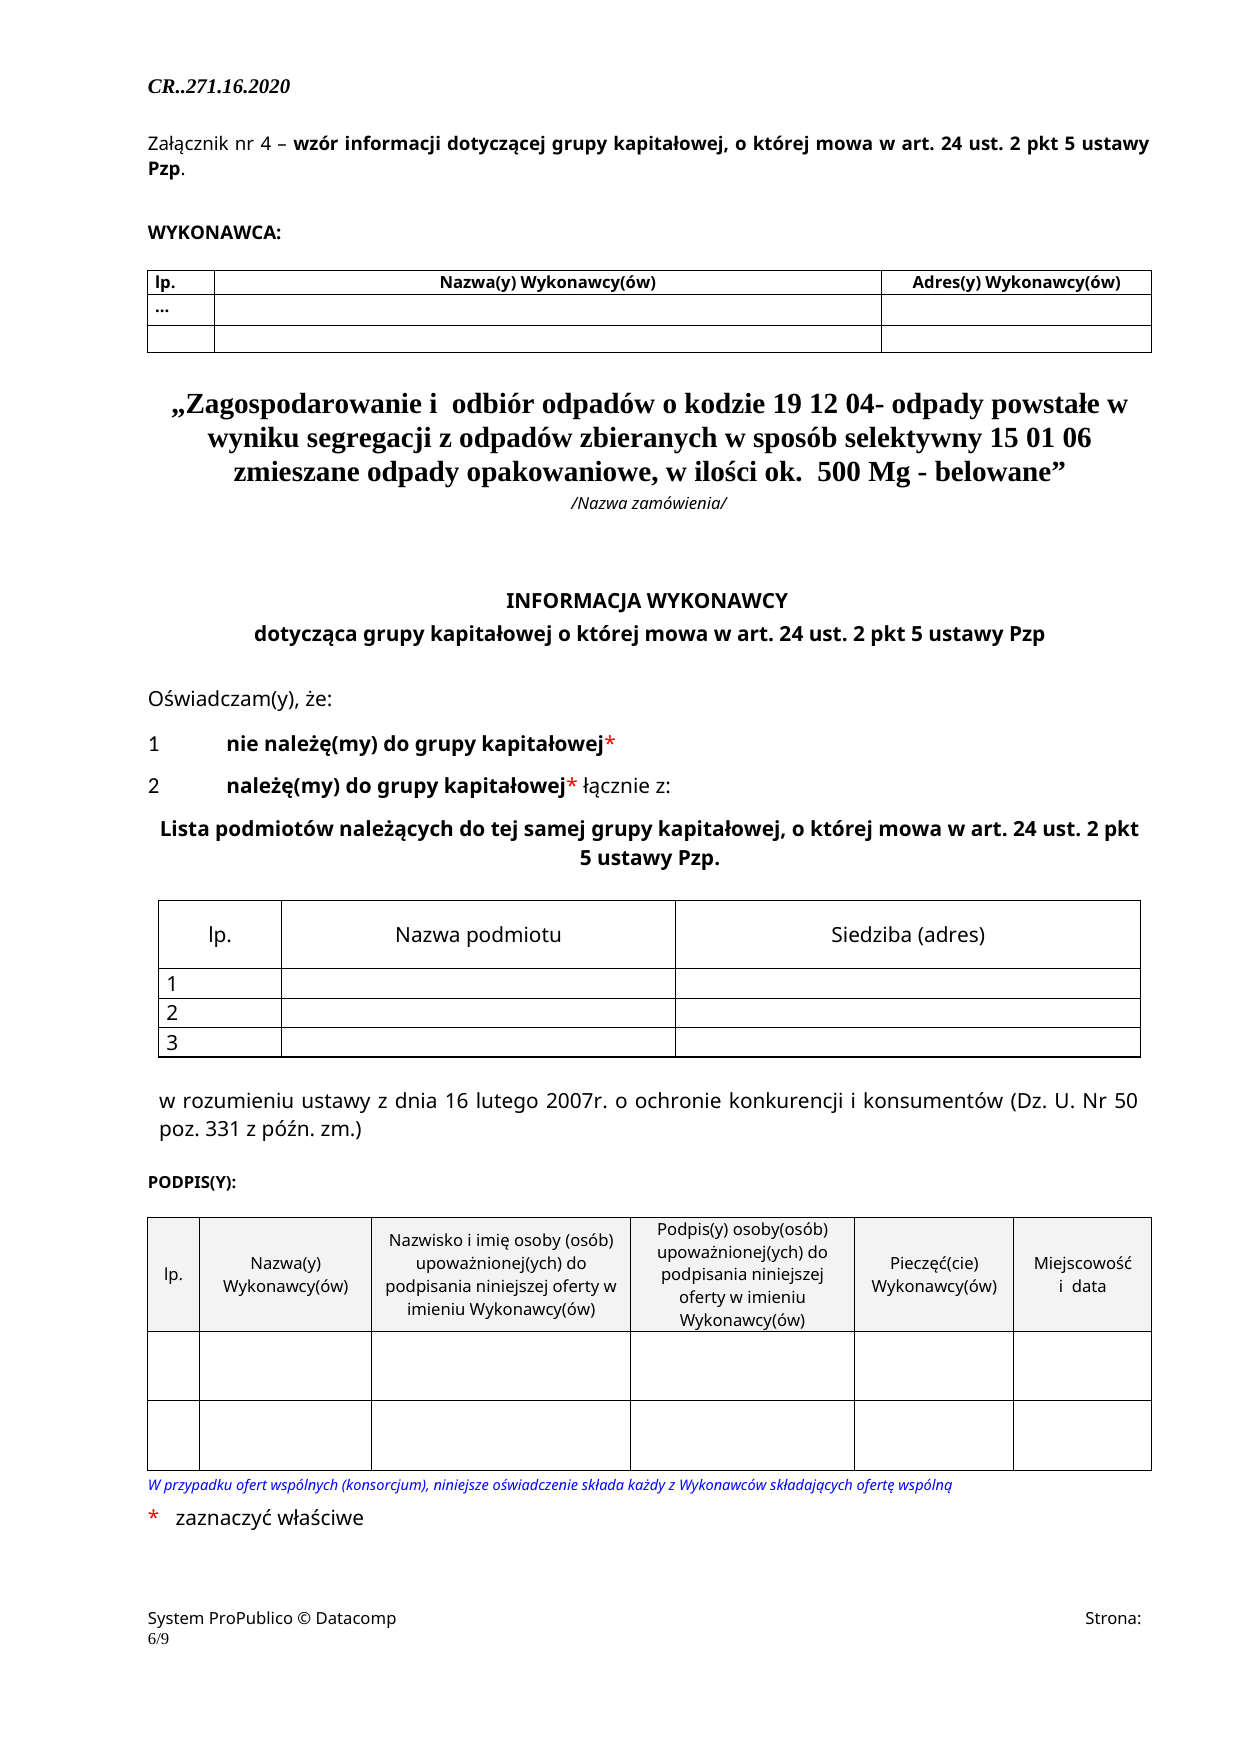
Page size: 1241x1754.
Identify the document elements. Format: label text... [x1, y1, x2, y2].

text Załącznik nr 4 – wzór informacji dotyczącej grupy kapitałowej, o której mowa w art. 24 ust. 2 pkt 5 ustawy Pzp. [148, 130, 1152, 181]
table_cell [200, 1401, 371, 1469]
table_header Siedziba (adres) [676, 901, 1140, 968]
table_header Nazwa(y) Wykonawcy(ów) [200, 1218, 371, 1331]
table_header Nazwa podmiotu [282, 901, 675, 968]
text Oświadczam(y), że: [148, 684, 1152, 712]
table_header lp. [159, 901, 281, 968]
table_cell [631, 1401, 854, 1469]
table_header Nazwa(y) Wykonawcy(ów) [215, 271, 881, 294]
list nie należę(my) do grupy kapitałowej* [148, 729, 1152, 757]
text * zaznaczyć właściwe [148, 1503, 1152, 1531]
table_header Nazwisko i imię osoby (osób) upoważnionej(ych) do podpisania niniejszej oferty w imieniu Wykonawcy(ów) [372, 1218, 630, 1331]
table_cell [855, 1332, 1013, 1400]
table_cell [676, 1028, 1140, 1056]
text INFORMACJA WYKONAWCY [148, 586, 1152, 614]
table_header Lista podmiotów należących do tej samej grupy kapitałowej, o której mowa w art. 24 ust. 2 pkt 5 ustawy Pzp. w rozumieniu ustawy z dnia 16 lutego 2007r. o ochronie konkurencji i konsumentów (Dz. U. Nr 50 poz. 331 z późn. zm.) [148, 814, 1152, 1171]
table_cell [215, 326, 881, 352]
table_cell 1 [159, 969, 281, 997]
table_cell [1014, 1332, 1151, 1400]
table_cell [148, 1401, 199, 1469]
table_cell 2 [159, 999, 281, 1027]
table_cell [215, 295, 881, 325]
table_cell [282, 1028, 675, 1056]
text WYKONAWCA: [148, 219, 1152, 244]
table_cell [372, 1332, 630, 1400]
table_cell [882, 326, 1151, 352]
text PODPIS(Y): [148, 1171, 1152, 1194]
table_header lp. [148, 1218, 199, 1331]
table_cell [631, 1332, 854, 1400]
table_cell [148, 326, 214, 352]
text /Nazwa zamówienia/ [148, 491, 1152, 514]
table_cell [676, 969, 1140, 997]
table_cell [372, 1401, 630, 1469]
list należę(my) do grupy kapitałowej* łącznie z: [148, 772, 1152, 800]
table_cell [855, 1401, 1013, 1469]
table_header Podpis(y) osoby(osób) upoważnionej(ych) do podpisania niniejszej oferty w imieniu Wykonawcy(ów) [631, 1218, 854, 1331]
text „Zagospodarowanie i odbiór odpadów o kodzie 19 12 04- odpady powstałe w wyniku segregacji z odpadów zbieranych w sposób selektywny 15 01 06 zmieszane odpady opakowaniowe, w ilości ok. 500 Mg - belowane” [148, 387, 1152, 487]
table_cell [882, 295, 1151, 325]
text W przypadku ofert wspólnych (konsorcjum), niniejsze oświadczenie składa każdy z Wykonawców składających ofertę wspólną [148, 1475, 1152, 1494]
table_cell [676, 999, 1140, 1027]
table_cell [282, 999, 675, 1027]
table_header lp. [148, 271, 214, 294]
text dotycząca grupy kapitałowej o której mowa w art. 24 ust. 2 pkt 5 ustawy Pzp [148, 619, 1152, 647]
table_cell [148, 1332, 199, 1400]
table_cell 3 [159, 1028, 281, 1056]
table_cell [1014, 1401, 1151, 1469]
table_header Adres(y) Wykonawcy(ów) [882, 271, 1151, 294]
table_header Miejscowość i data [1014, 1218, 1151, 1331]
table_cell … [148, 295, 214, 325]
table_cell [282, 969, 675, 997]
table_cell [200, 1332, 371, 1400]
table_header Pieczęć(cie) Wykonawcy(ów) [855, 1218, 1013, 1331]
